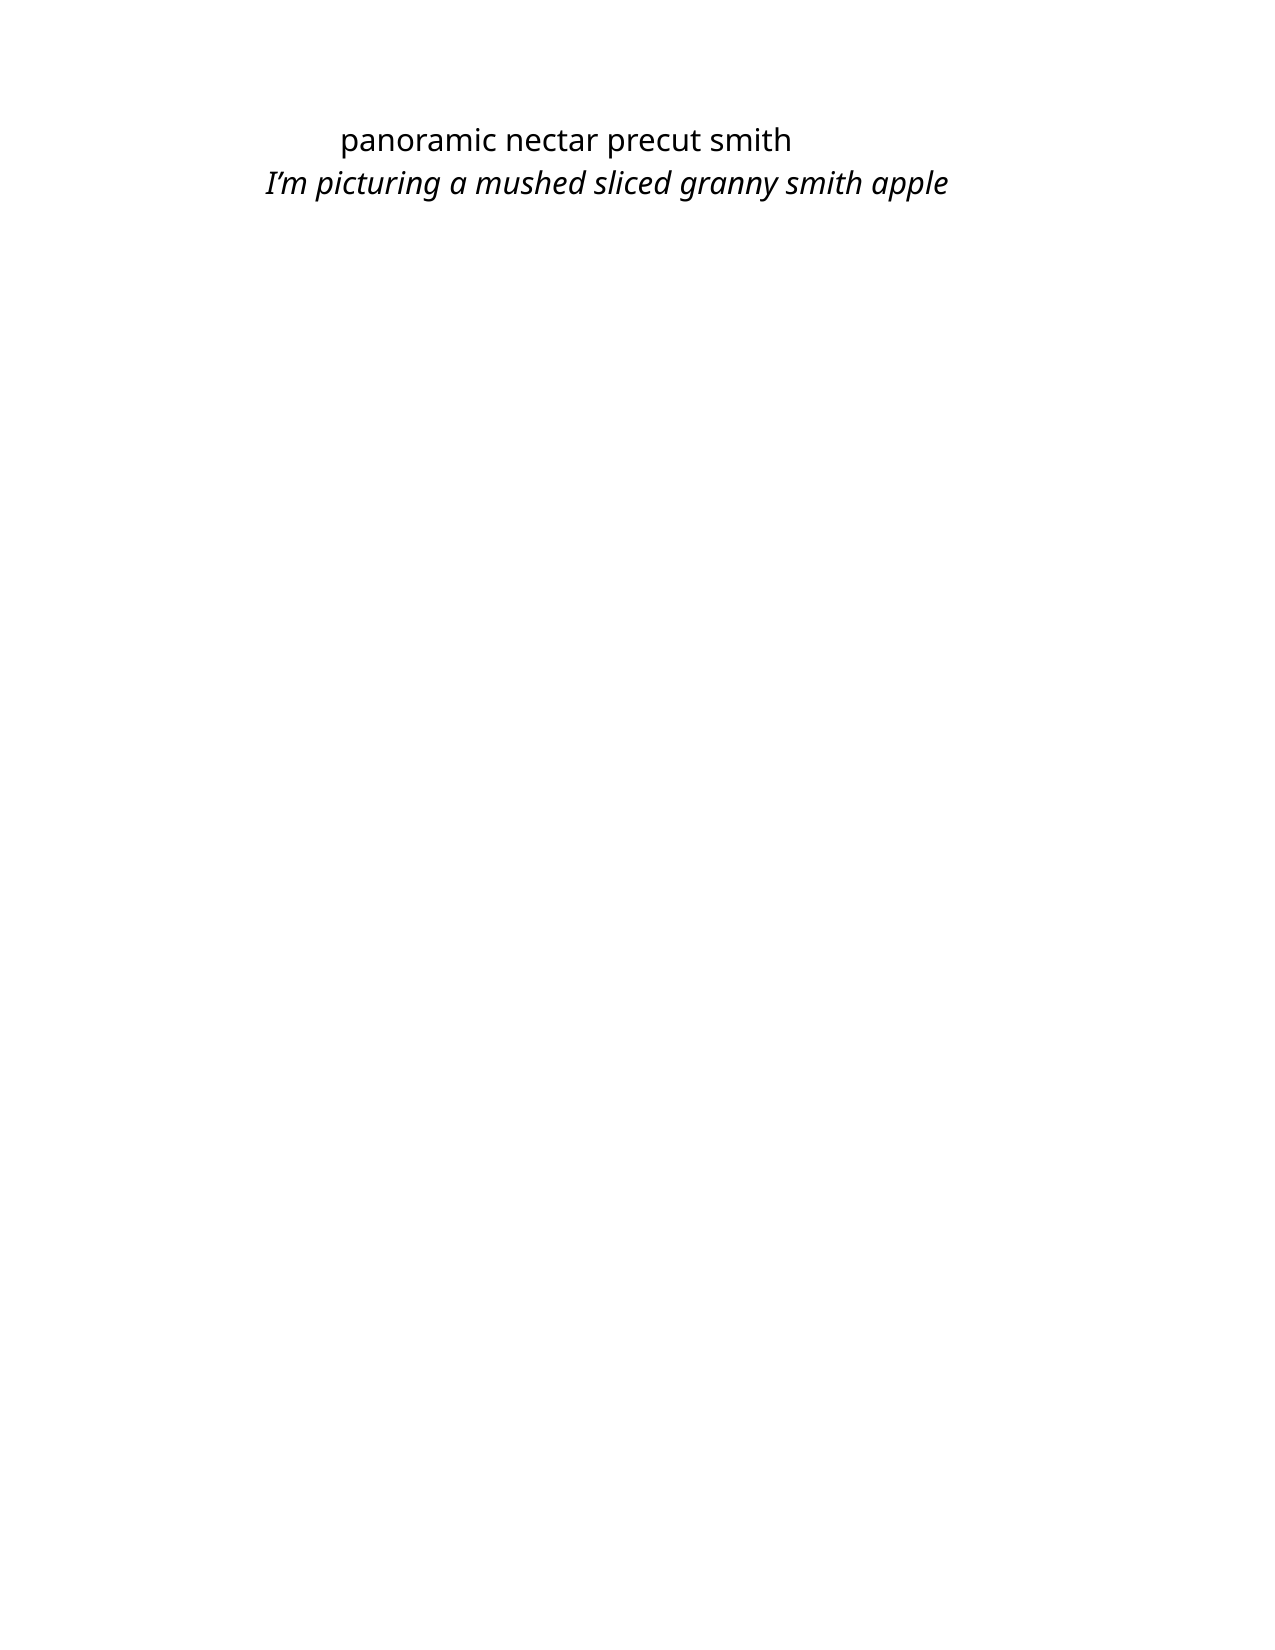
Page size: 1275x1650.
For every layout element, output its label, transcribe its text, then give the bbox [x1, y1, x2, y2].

text I’m picturing a mushed sliced granny smith apple [118, 161, 1157, 203]
text panoramic nectar precut smith [118, 118, 1157, 161]
